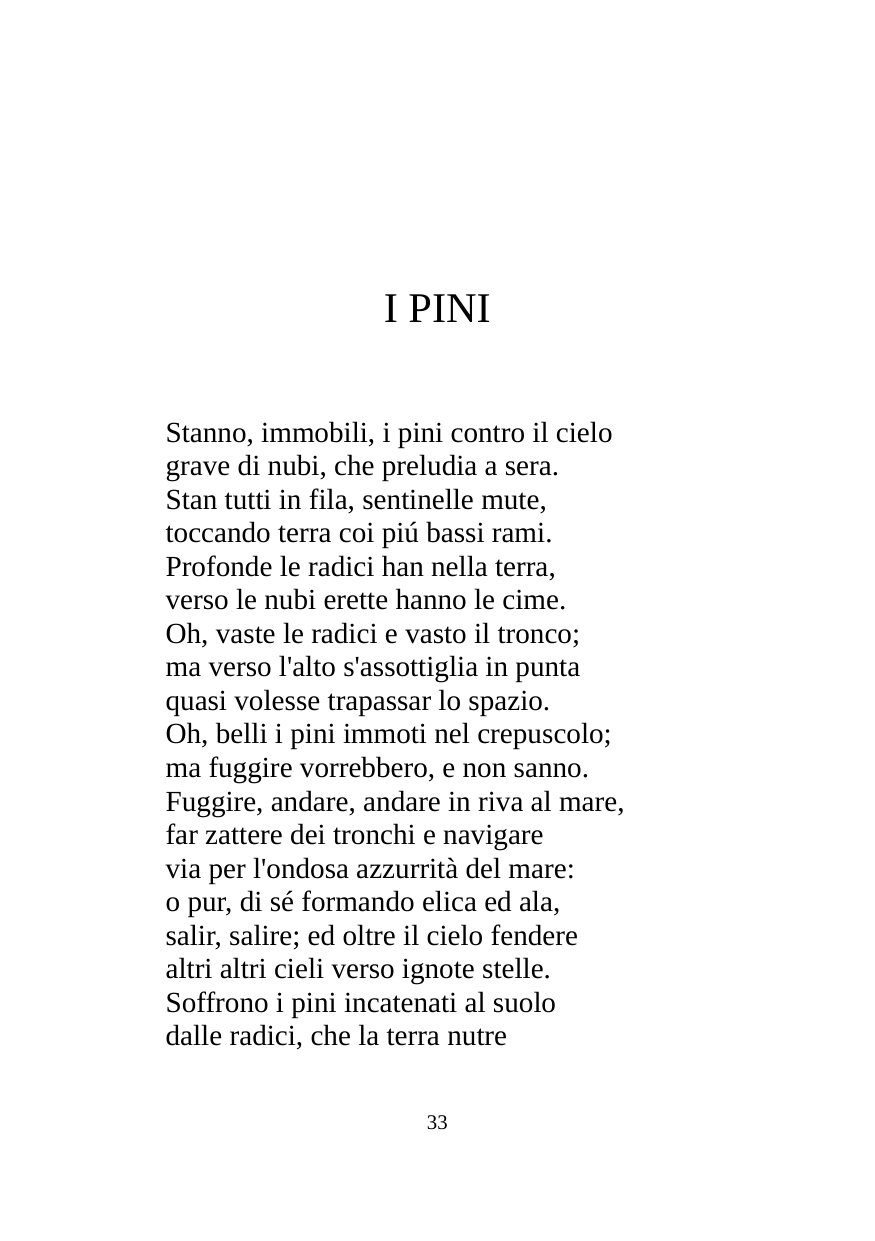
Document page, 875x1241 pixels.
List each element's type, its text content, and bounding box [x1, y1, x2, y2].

text Stanno, immobili, i pini contro il cielo grave di nubi, che preludia a sera. Stan tutti in fila, sentinelle mute, toccando terra coi piú bassi rami. Profonde le radici han nella terra, verso le nubi erette hanno le cime. Oh, vaste le radici e vasto il tronco; ma verso l'alto s'assottiglia in punta quasi volesse trapassar lo spazio. Oh, belli i pini immoti nel crepuscolo; ma fuggire vorrebbero, e non sanno. Fuggire, andare, andare in riva al mare, far zattere dei tronchi e navigare via per l'ondosa azzurrità del mare: o pur, di sé formando elica ed ala, salir, salire; ed oltre il cielo fendere altri altri cieli verso ignote stelle. Soffrono i pini incatenati al suolo dalle radici, che la terra nutre [165, 415, 768, 1052]
subtitle I PINI [106, 283, 768, 332]
